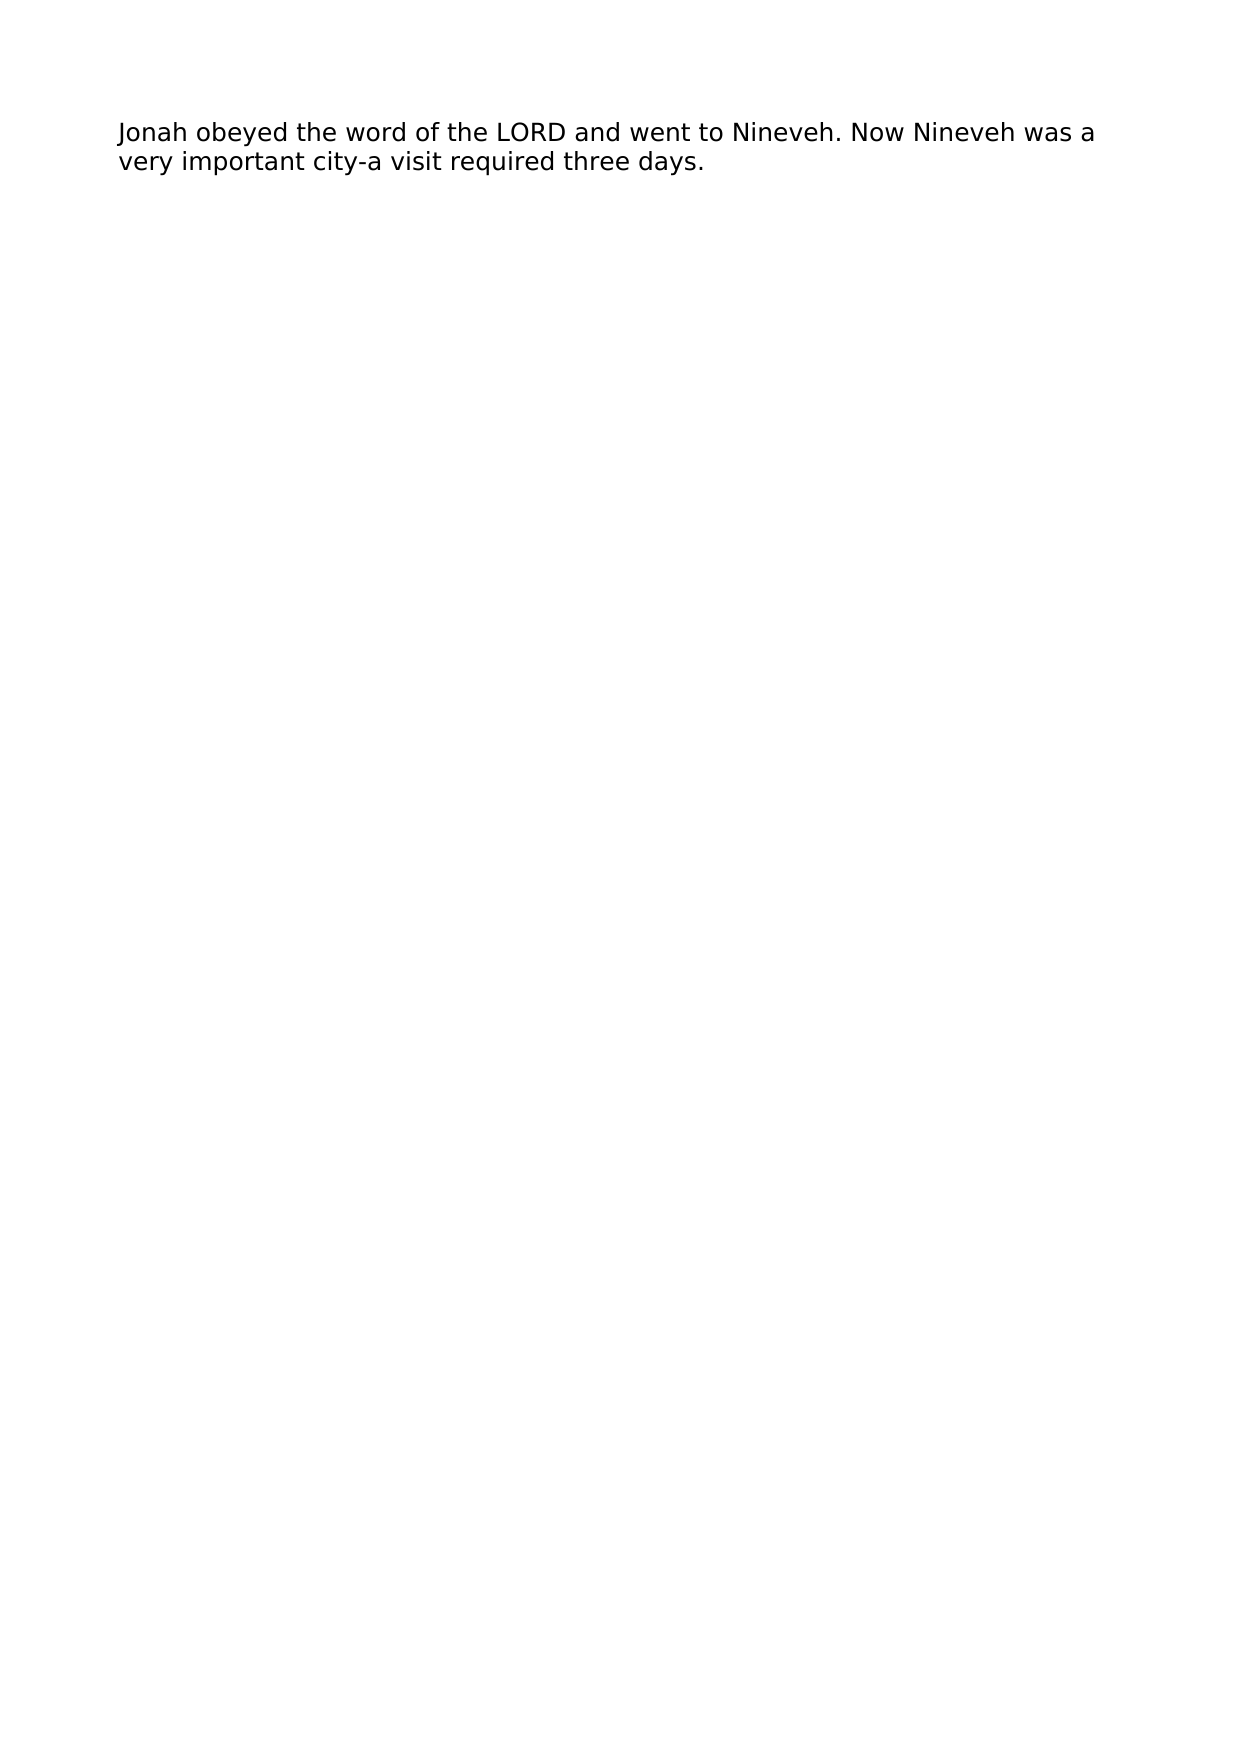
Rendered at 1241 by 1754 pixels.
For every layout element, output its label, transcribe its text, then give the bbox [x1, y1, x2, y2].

text Jonah obeyed the word of the LORD and went to Nineveh. Now Nineveh was a very important city-a visit required three days. [118, 118, 1122, 176]
